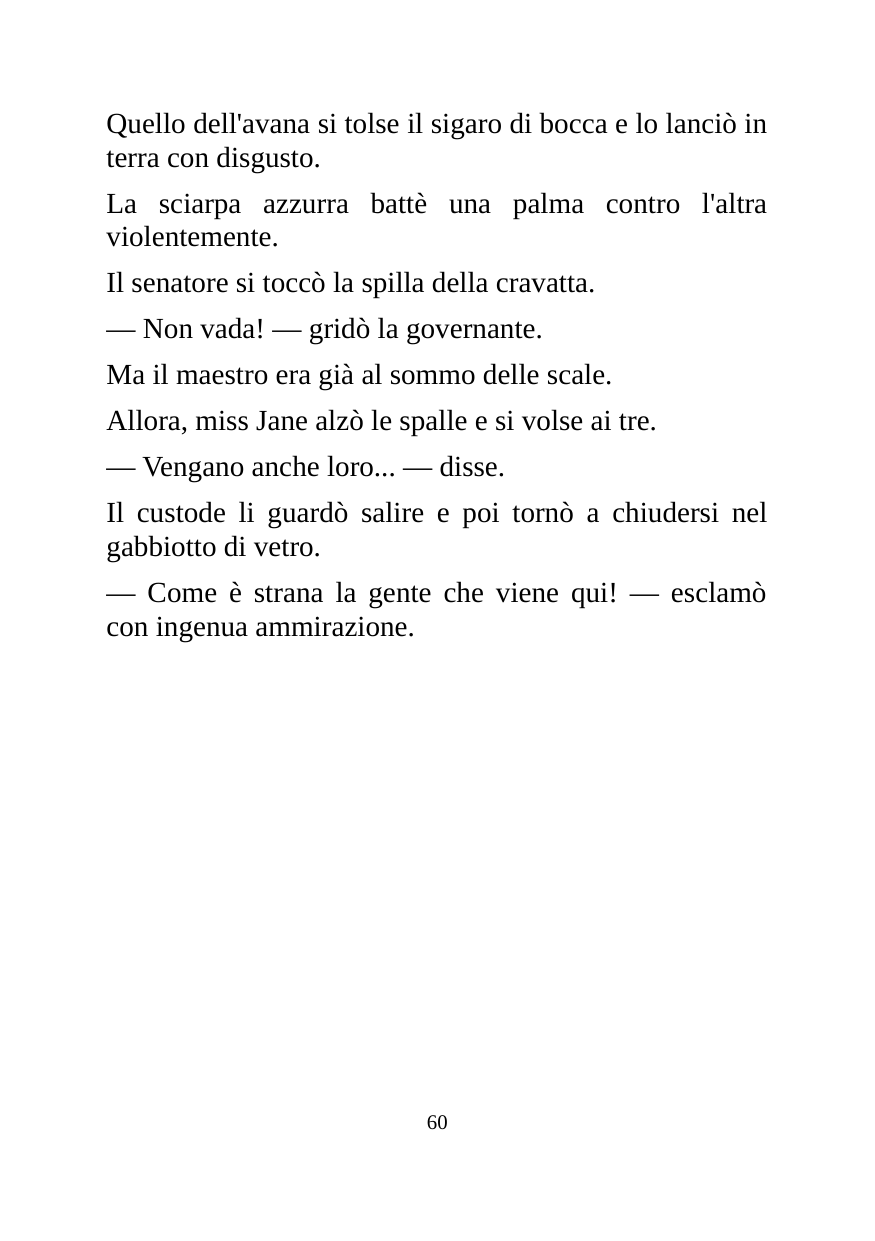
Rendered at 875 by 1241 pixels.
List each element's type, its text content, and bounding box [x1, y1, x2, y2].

text — Come è strana la gente che viene qui! — esclamò con ingenua ammirazione. [106, 575, 768, 642]
text Ma il maestro era già al sommo delle scale. [106, 357, 768, 391]
text — Non vada! — gridò la governante. [106, 311, 768, 345]
text Allora, miss Jane alzò le spalle e si volse ai tre. [106, 403, 768, 437]
text La sciarpa azzurra battè una palma contro l'altra violentemente. [106, 186, 768, 253]
text Quello dell'avana si tolse il sigaro di bocca e lo lanciò in terra con disgusto. [106, 106, 768, 173]
text Il custode li guardò salire e poi tornò a chiudersi nel gabbiotto di vetro. [106, 496, 768, 563]
text Il senatore si toccò la spilla della cravatta. [106, 265, 768, 299]
text — Vengano anche loro... — disse. [106, 449, 768, 483]
